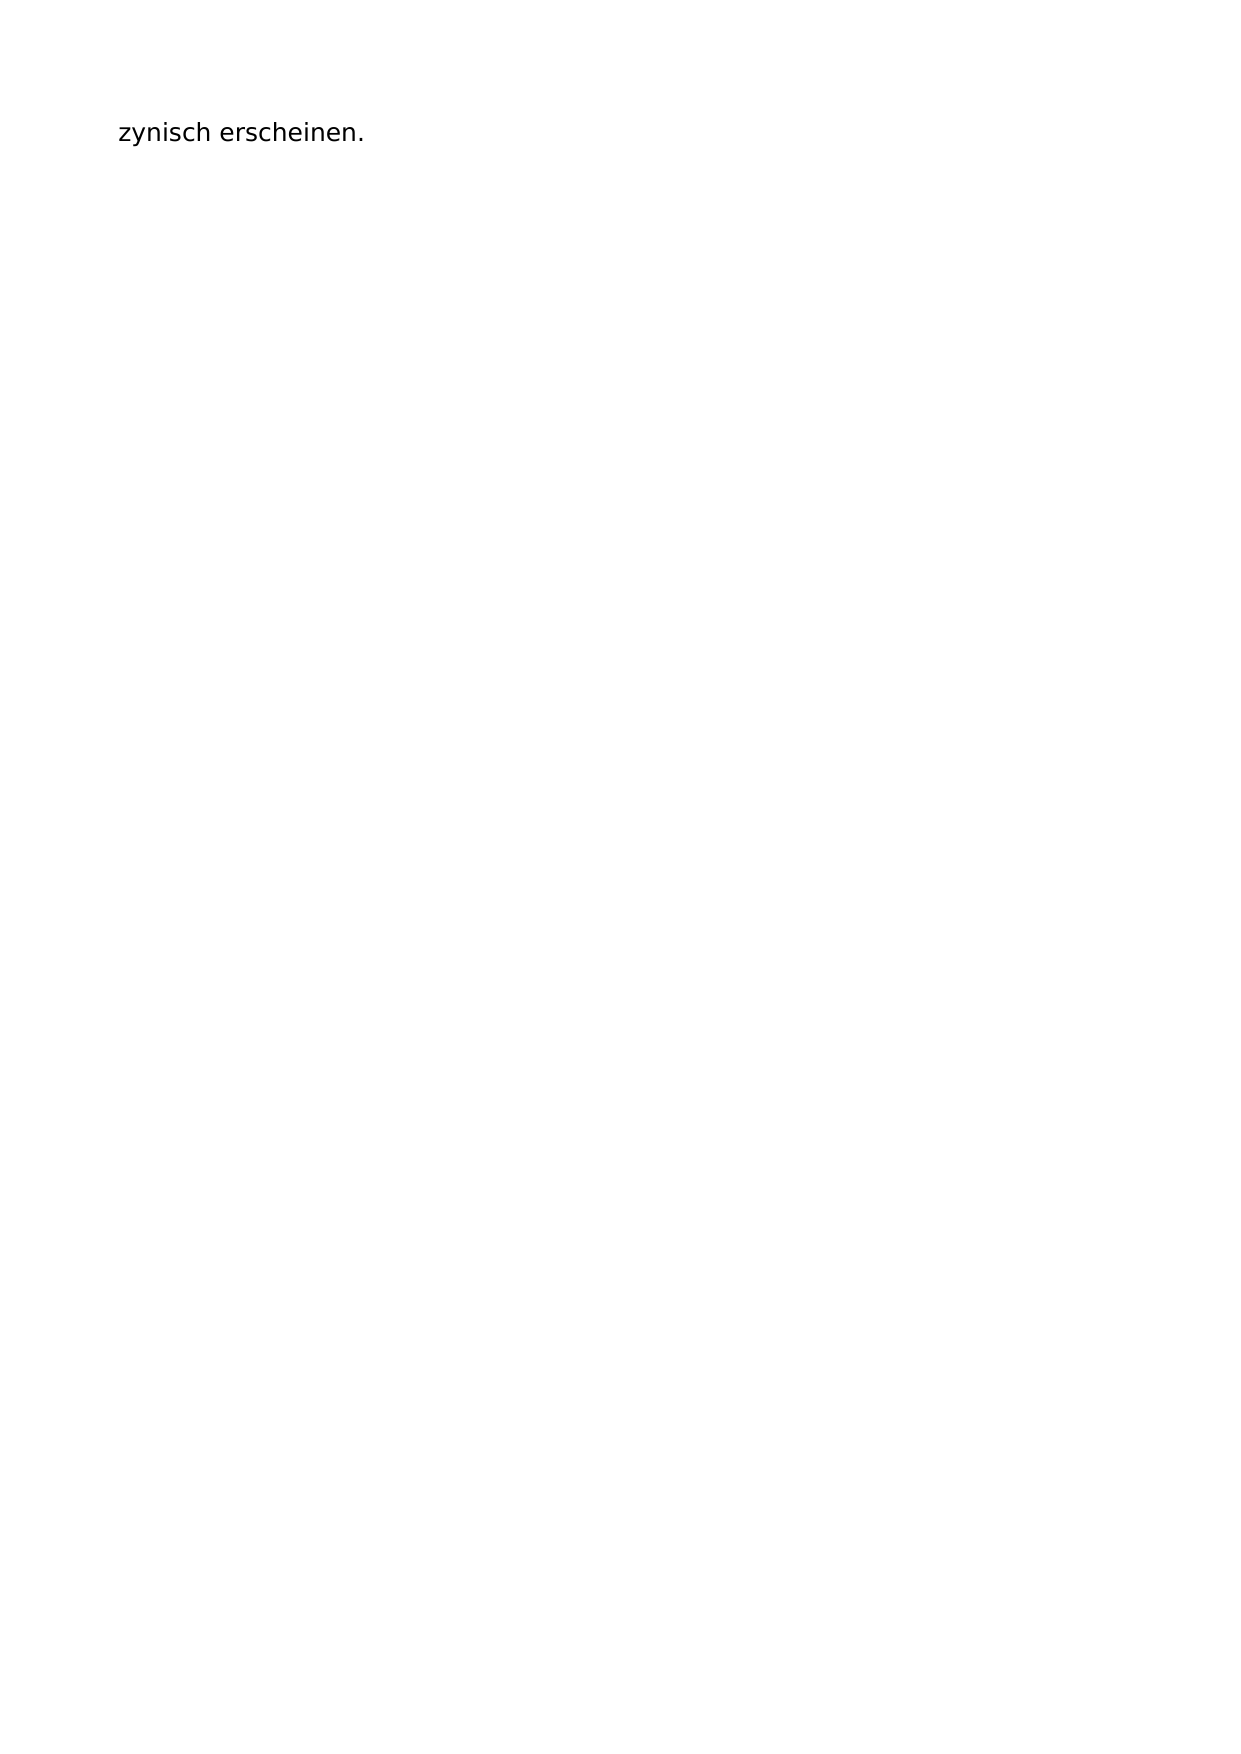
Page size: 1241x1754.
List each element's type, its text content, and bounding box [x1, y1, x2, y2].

text zynisch erscheinen. [118, 118, 1122, 147]
